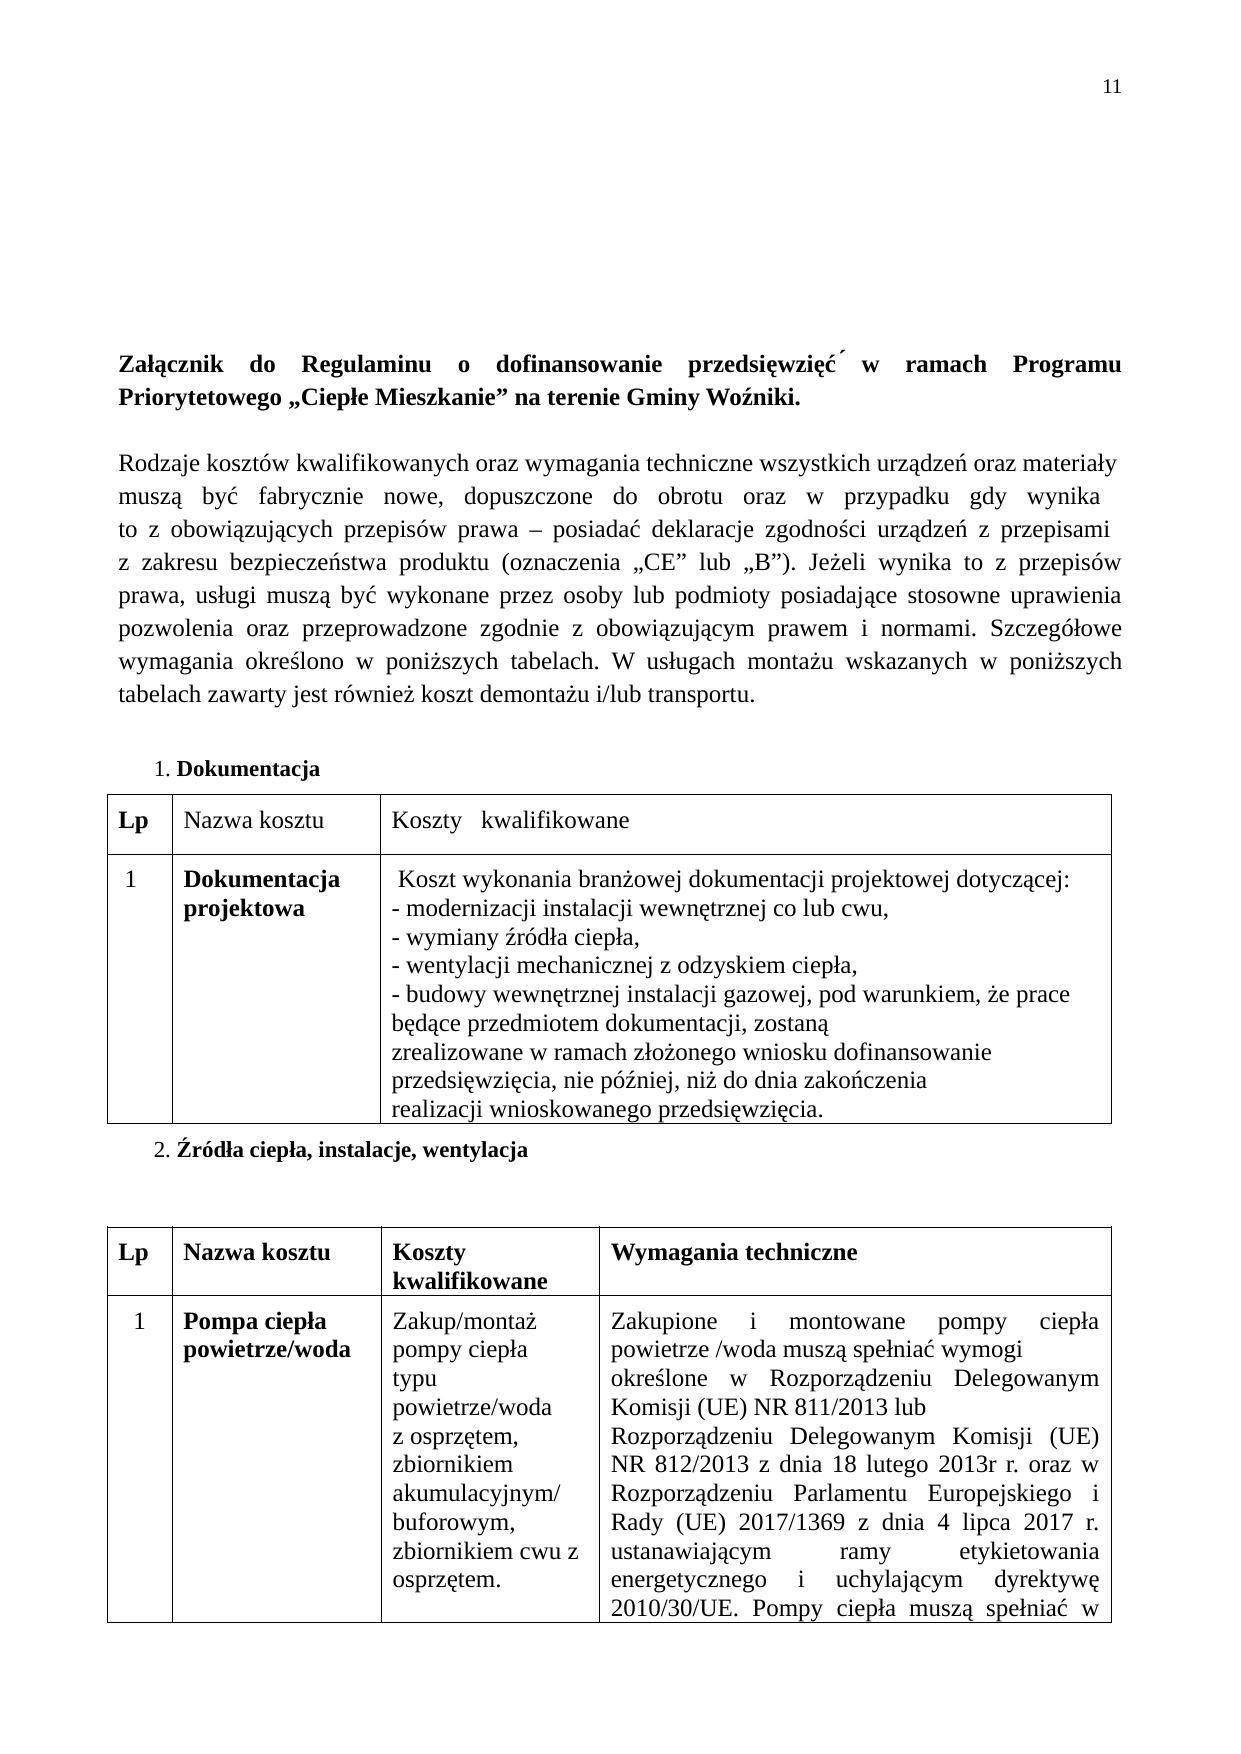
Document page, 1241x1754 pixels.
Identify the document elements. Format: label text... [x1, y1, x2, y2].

table_header Koszty kwalifikowane [382, 1228, 599, 1295]
table_cell Dokumentacja projektowa [173, 855, 380, 1123]
table_header Wymagania techniczne [600, 1228, 1111, 1295]
text muszą być fabrycznie nowe, dopuszczone do obrotu oraz w przypadku gdy wynika to z obowiązujących przepisów prawa – posiadać deklaracje zgodności urządzeń z przepisami z zakresu bezpieczeństwa produktu (oznaczenia „CE” lub „B”). Jeżeli wynika to z przepisów prawa, usługi muszą być wykonane przez osoby lub podmioty posiadające stosowne uprawienia pozwolenia oraz przeprowadzone zgodnie z obowiązującym prawem i normami. Szczegółowe wymagania określono w poniższych tabelach. W usługach montażu wskazanych w poniższych tabelach zawarty jest również koszt demontażu i/lub transportu. [118, 481, 1122, 708]
table_header Koszty kwalifikowane [381, 795, 1111, 853]
text Rodzaje kosztów kwalifikowanych oraz wymagania techniczne wszystkich urządzeń oraz materiały [118, 448, 1122, 477]
table_header Lp [108, 1228, 172, 1295]
table_cell Koszt wykonania branżowej dokumentacji projektowej dotyczącej: - modernizacji instalacji wewnętrznej co lub cwu, - wymiany źródła ciepła, - wentylacji mechanicznej z odzyskiem ciepła, - budowy wewnętrznej instalacji gazowej, pod warunkiem, że prace będące przedmiotem dokumentacji, zostaną zrealizowane w ramach złożonego wniosku dofinansowanie przedsięwzięcia, nie później, niż do dnia zakończenia realizacji wnioskowanego przedsięwzięcia. [381, 855, 1111, 1123]
text 1. Dokumentacja [118, 755, 1122, 782]
table_cell Pompa ciepła powietrze/woda [173, 1296, 381, 1622]
table_cell 1 [108, 855, 172, 1123]
text Załącznik do Regulaminu o dofinansowanie przedsięwzięć́ w ramach Programu Priorytetowego „Ciepłe Mieszkanie” na terenie Gminy Woźniki. [118, 349, 1122, 411]
table_cell Zakupione i montowane pompy ciepła powietrze /woda muszą spełniać wymogi określone w Rozporządzeniu Delegowanym Komisji (UE) NR 811/2013 lub Rozporządzeniu Delegowanym Komisji (UE) NR 812/2013 z dnia 18 lutego 2013r r. oraz w Rozporządzeniu Parlamentu Europejskiego i Rady (UE) 2017/1369 z dnia 4 lipca 2017 r. ustanawiającym ramy etykietowania energetycznego i uchylającym dyrektywę 2010/30/UE. Pompy ciepła muszą spełniać w [600, 1296, 1111, 1622]
table_header Nazwa kosztu [173, 1228, 381, 1295]
table_cell Zakup/montaż pompy ciepła typu powietrze/woda z osprzętem, zbiornikiem akumulacyjnym/buforowym, zbiornikiem cwu z osprzętem. [382, 1296, 599, 1622]
text 2. Źródła ciepła, instalacje, wentylacja [118, 1136, 1122, 1162]
table_header Lp [108, 795, 172, 853]
table_cell 1 [108, 1296, 172, 1622]
table_header Nazwa kosztu [173, 795, 380, 853]
